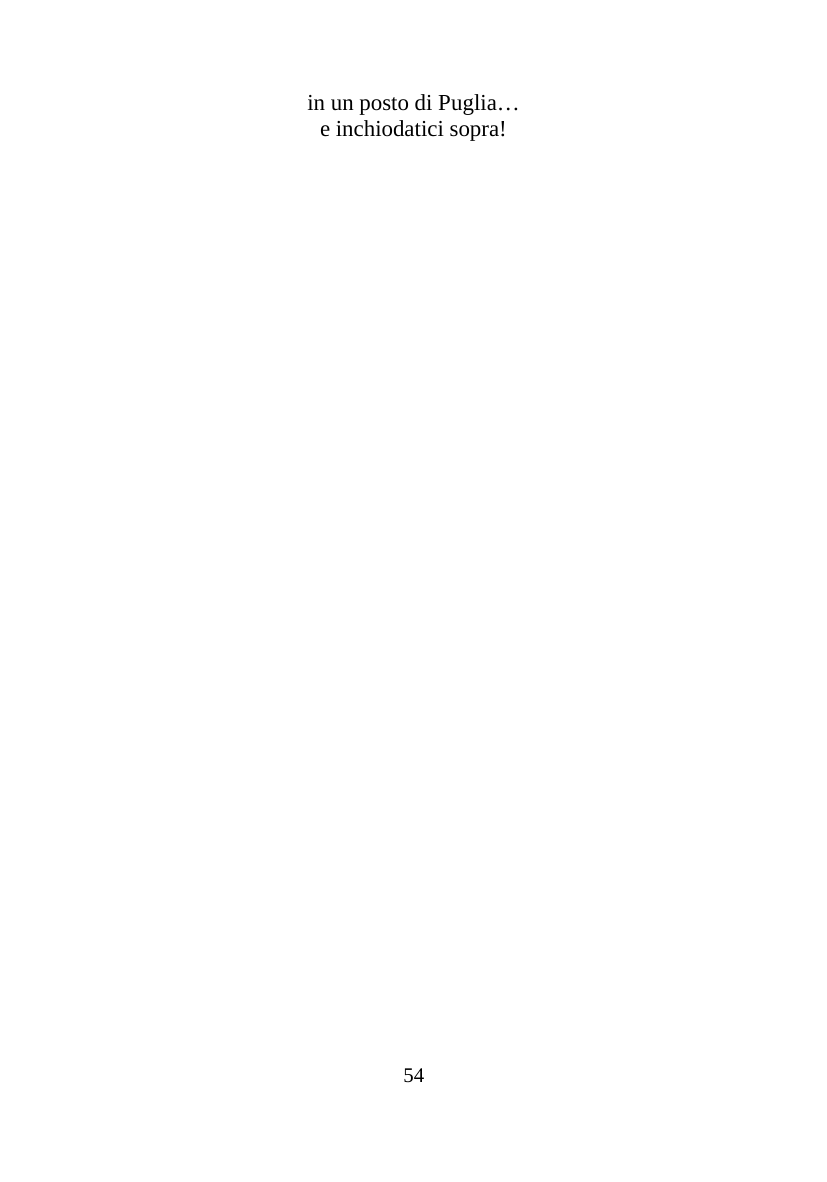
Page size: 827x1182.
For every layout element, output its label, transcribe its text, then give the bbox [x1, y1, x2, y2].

text e inchiodatici sopra! [88, 115, 738, 141]
text in un posto di Puglia… [88, 88, 738, 115]
